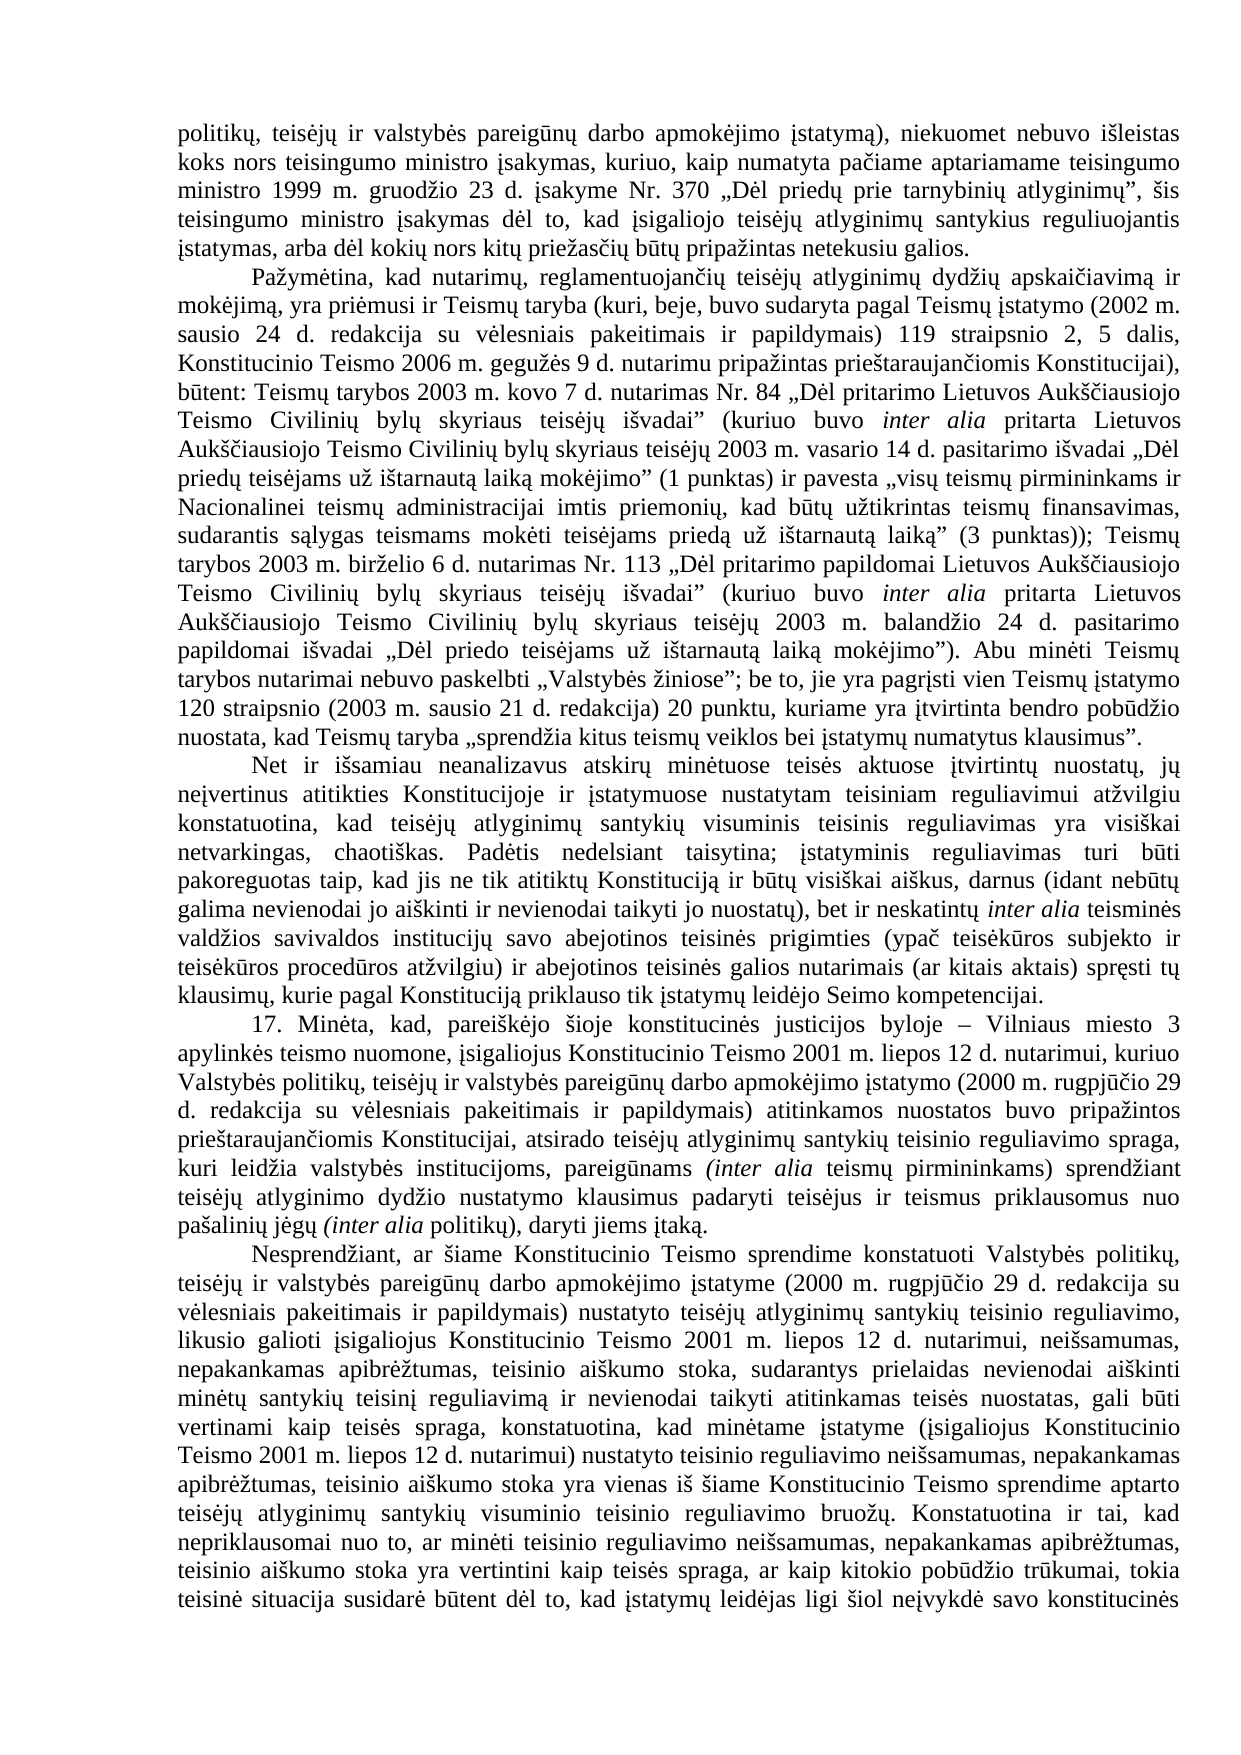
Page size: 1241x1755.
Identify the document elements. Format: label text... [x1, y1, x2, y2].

text politikų, teisėjų ir valstybės pareigūnų darbo apmokėjimo įstatymą), niekuomet nebuvo išleistas koks nors teisingumo ministro įsakymas, kuriuo, kaip numatyta pačiame aptariamame teisingumo ministro 1999 m. gruodžio 23 d. įsakyme Nr. 370 „Dėl priedų prie tarnybinių atlyginimų”, šis teisingumo ministro įsakymas dėl to, kad įsigaliojo teisėjų atlyginimų santykius reguliuojantis įstatymas, arba dėl kokių nors kitų priežasčių būtų pripažintas netekusiu galios. [177, 118, 1181, 262]
text Pažymėtina, kad nutarimų, reglamentuojančių teisėjų atlyginimų dydžių apskaičiavimą ir mokėjimą, yra priėmusi ir Teismų taryba (kuri, beje, buvo sudaryta pagal Teismų įstatymo (2002 m. sausio 24 d. redakcija su vėlesniais pakeitimais ir papildymais) 119 straipsnio 2, 5 dalis, Konstitucinio Teismo 2006 m. gegužės 9 d. nutarimu pripažintas prieštaraujančiomis Konstitucijai), būtent: Teismų tarybos 2003 m. kovo 7 d. nutarimas Nr. 84 „Dėl pritarimo Lietuvos Aukščiausiojo Teismo Civilinių bylų skyriaus teisėjų išvadai” (kuriuo buvo inter alia pritarta Lietuvos Aukščiausiojo Teismo Civilinių bylų skyriaus teisėjų 2003 m. vasario 14 d. pasitarimo išvadai „Dėl priedų teisėjams už ištarnautą laiką mokėjimo” (1 punktas) ir pavesta „visų teismų pirmininkams ir Nacionalinei teismų administracijai imtis priemonių, kad būtų užtikrintas teismų finansavimas, sudarantis sąlygas teismams mokėti teisėjams priedą už ištarnautą laiką” (3 punktas)); Teismų tarybos 2003 m. birželio 6 d. nutarimas Nr. 113 „Dėl pritarimo papildomai Lietuvos Aukščiausiojo Teismo Civilinių bylų skyriaus teisėjų išvadai” (kuriuo buvo inter alia pritarta Lietuvos Aukščiausiojo Teismo Civilinių bylų skyriaus teisėjų 2003 m. balandžio 24 d. pasitarimo papildomai išvadai „Dėl priedo teisėjams už ištarnautą laiką mokėjimo”). Abu minėti Teismų tarybos nutarimai nebuvo paskelbti „Valstybės žiniose”; be to, jie yra pagrįsti vien Teismų įstatymo 120 straipsnio (2003 m. sausio 21 d. redakcija) 20 punktu, kuriame yra įtvirtinta bendro pobūdžio nuostata, kad Teismų taryba „sprendžia kitus teismų veiklos bei įstatymų numatytus klausimus”. [177, 262, 1181, 751]
text Nesprendžiant, ar šiame Konstitucinio Teismo sprendime konstatuoti Valstybės politikų, teisėjų ir valstybės pareigūnų darbo apmokėjimo įstatyme (2000 m. rugpjūčio 29 d. redakcija su vėlesniais pakeitimais ir papildymais) nustatyto teisėjų atlyginimų santykių teisinio reguliavimo, likusio galioti įsigaliojus Konstitucinio Teismo 2001 m. liepos 12 d. nutarimui, neišsamumas, nepakankamas apibrėžtumas, teisinio aiškumo stoka, sudarantys prielaidas nevienodai aiškinti minėtų santykių teisinį reguliavimą ir nevienodai taikyti atitinkamas teisės nuostatas, gali būti vertinami kaip teisės spraga, konstatuotina, kad minėtame įstatyme (įsigaliojus Konstitucinio Teismo 2001 m. liepos 12 d. nutarimui) nustatyto teisinio reguliavimo neišsamumas, nepakankamas apibrėžtumas, teisinio aiškumo stoka yra vienas iš šiame Konstitucinio Teismo sprendime aptarto teisėjų atlyginimų santykių visuminio teisinio reguliavimo bruožų. Konstatuotina ir tai, kad nepriklausomai nuo to, ar minėti teisinio reguliavimo neišsamumas, nepakankamas apibrėžtumas, teisinio aiškumo stoka yra vertintini kaip teisės spraga, ar kaip kitokio pobūdžio trūkumai, tokia teisinė situacija susidarė būtent dėl to, kad įstatymų leidėjas ligi šiol neįvykdė savo konstitucinės [177, 1239, 1181, 1613]
text Net ir išsamiau neanalizavus atskirų minėtuose teisės aktuose įtvirtintų nuostatų, jų neįvertinus atitikties Konstitucijoje ir įstatymuose nustatytam teisiniam reguliavimui atžvilgiu konstatuotina, kad teisėjų atlyginimų santykių visuminis teisinis reguliavimas yra visiškai netvarkingas, chaotiškas. Padėtis nedelsiant taisytina; įstatyminis reguliavimas turi būti pakoreguotas taip, kad jis ne tik atitiktų Konstituciją ir būtų visiškai aiškus, darnus (idant nebūtų galima nevienodai jo aiškinti ir nevienodai taikyti jo nuostatų), bet ir neskatintų inter alia teisminės valdžios savivaldos institucijų savo abejotinos teisinės prigimties (ypač teisėkūros subjekto ir teisėkūros procedūros atžvilgiu) ir abejotinos teisinės galios nutarimais (ar kitais aktais) spręsti tų klausimų, kurie pagal Konstituciją priklauso tik įstatymų leidėjo Seimo kompetencijai. [177, 751, 1181, 1009]
text 17. Minėta, kad, pareiškėjo šioje konstitucinės justicijos byloje – Vilniaus miesto 3 apylinkės teismo nuomone, įsigaliojus Konstitucinio Teismo 2001 m. liepos 12 d. nutarimui, kuriuo Valstybės politikų, teisėjų ir valstybės pareigūnų darbo apmokėjimo įstatymo (2000 m. rugpjūčio 29 d. redakcija su vėlesniais pakeitimais ir papildymais) atitinkamos nuostatos buvo pripažintos prieštaraujančiomis Konstitucijai, atsirado teisėjų atlyginimų santykių teisinio reguliavimo spraga, kuri leidžia valstybės institucijoms, pareigūnams (inter alia teismų pirmininkams) sprendžiant teisėjų atlyginimo dydžio nustatymo klausimus padaryti teisėjus ir teismus priklausomus nuo pašalinių jėgų (inter alia politikų), daryti jiems įtaką. [177, 1009, 1181, 1239]
